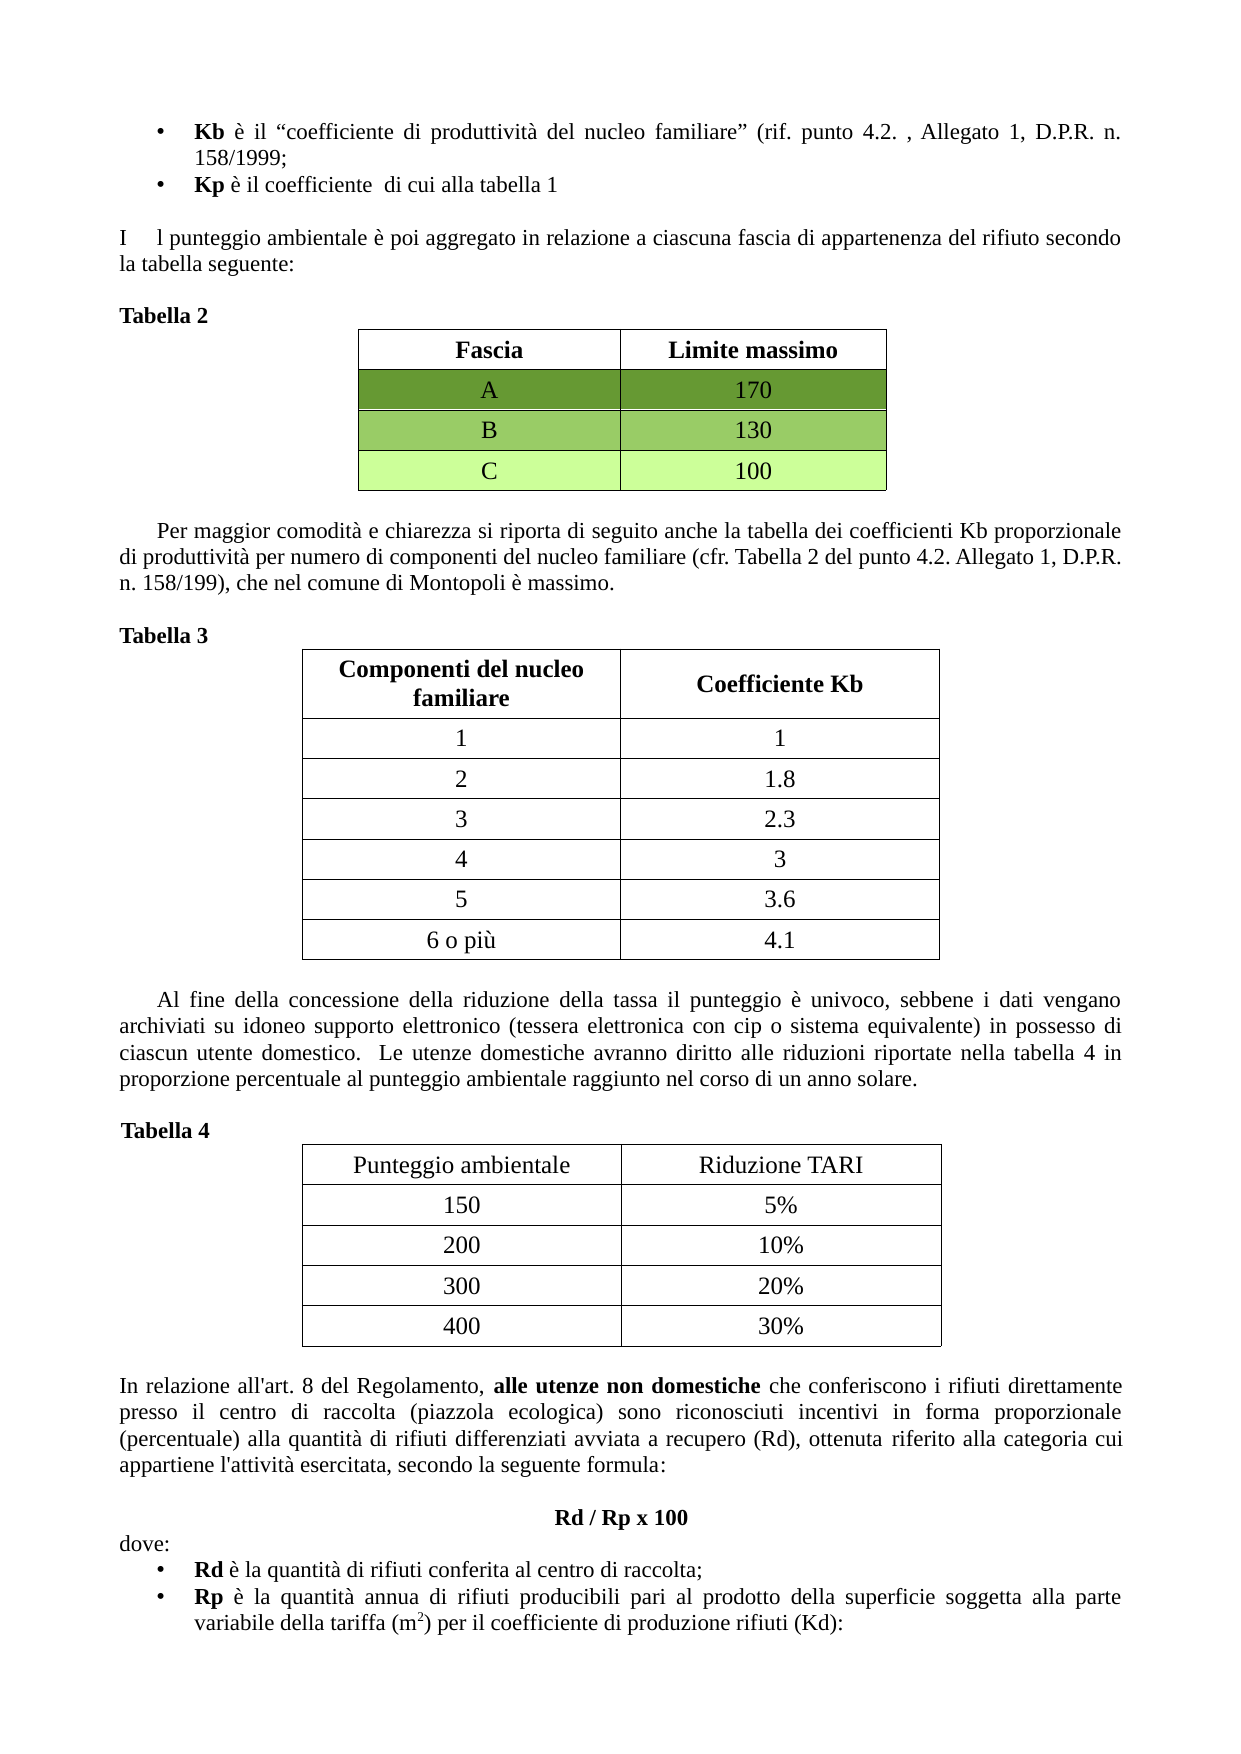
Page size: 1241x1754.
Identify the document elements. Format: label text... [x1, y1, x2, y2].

table_header Punteggio ambientale [303, 1145, 621, 1184]
list Kb è il “coefficiente di produttività del nucleo familiare” (rif. punto 4.2. , Allegato 1, D.P.R. n. 158/1999; [157, 118, 1123, 171]
text Tabella 4 [121, 1118, 1123, 1144]
table_cell 3,6 [621, 880, 939, 919]
table_cell 150 [303, 1185, 621, 1224]
table_cell 4,1 [621, 920, 939, 959]
table_cell 3 [303, 799, 620, 838]
table_cell 400 [303, 1306, 621, 1346]
table_cell 2,3 [621, 799, 939, 838]
table_cell 300 [303, 1266, 621, 1305]
table_header Fascia [359, 330, 620, 369]
text I l punteggio ambientale è poi aggregato in relazione a ciascuna fascia di appartenenza del rifiuto secondo la tabella seguente: [119, 223, 1123, 276]
table_cell C [359, 451, 620, 490]
table_cell 100 [621, 451, 886, 490]
table_cell 1 [621, 719, 939, 758]
table_cell 200 [303, 1226, 621, 1265]
table_cell 2 [303, 759, 620, 798]
table_cell 5% [622, 1185, 941, 1224]
table_cell 130 [621, 411, 886, 450]
table_cell 170 [621, 370, 886, 409]
text Tabella 3 [119, 622, 1123, 648]
table_cell B [359, 411, 620, 450]
table_cell 20% [622, 1266, 941, 1305]
table_cell 6 o più [303, 920, 620, 959]
table_cell A [359, 370, 620, 409]
table_header Riduzione TARI [622, 1145, 941, 1184]
text Per maggior comodità e chiarezza si riporta di seguito anche la tabella dei coefficienti Kb proporzionale di produttività per numero di componenti del nucleo familiare (cfr. Tabella 2 del punto 4.2. Allegato 1, D.P.R. n. 158/199), che nel comune di Montopoli è massimo. [119, 517, 1123, 596]
list Kp è il coefficiente di cui alla tabella 1 [157, 171, 1123, 197]
table_cell 1,8 [621, 759, 939, 798]
text dove: [119, 1530, 1123, 1556]
text Al fine della concessione della riduzione della tassa il punteggio è univoco, sebbene i dati vengano archiviati su idoneo supporto elettronico (tessera elettronica con cip o sistema equivalente) in possesso di ciascun utente domestico. Le utenze domestiche avranno diritto alle riduzioni riportate nella tabella 4 in proporzione percentuale al punteggio ambientale raggiunto nel corso di un anno solare. [119, 986, 1123, 1091]
list Rp è la quantità annua di rifiuti producibili pari al prodotto della superficie soggetta alla parte variabile della tariffa (m2) per il coefficiente di produzione rifiuti (Kd): [157, 1583, 1123, 1636]
table_cell 1 [303, 719, 620, 758]
text In relazione all'art. 8 del Regolamento, alle utenze non domestiche che conferiscono i rifiuti direttamente presso il centro di raccolta (piazzola ecologica) sono riconosciuti incentivi in forma proporzionale (percentuale) alla quantità di rifiuti differenziati avviata a recupero (Rd), ottenuta riferito alla categoria cui appartiene l'attività esercitata, secondo la seguente formula: [119, 1372, 1123, 1477]
table_header Componenti del nucleo familiare [303, 650, 620, 717]
table_cell 5 [303, 880, 620, 919]
text Tabella 2 [119, 303, 1123, 329]
table_cell 30% [622, 1306, 941, 1346]
table_cell 10% [622, 1226, 941, 1265]
table_header Coefficiente Kb [621, 650, 939, 717]
table_cell 4 [303, 840, 620, 879]
table_cell 3 [621, 840, 939, 879]
table_header Limite massimo [621, 330, 886, 369]
text Rd / Rp x 100 [119, 1504, 1123, 1530]
list Rd è la quantità di rifiuti conferita al centro di raccolta; [157, 1556, 1123, 1583]
